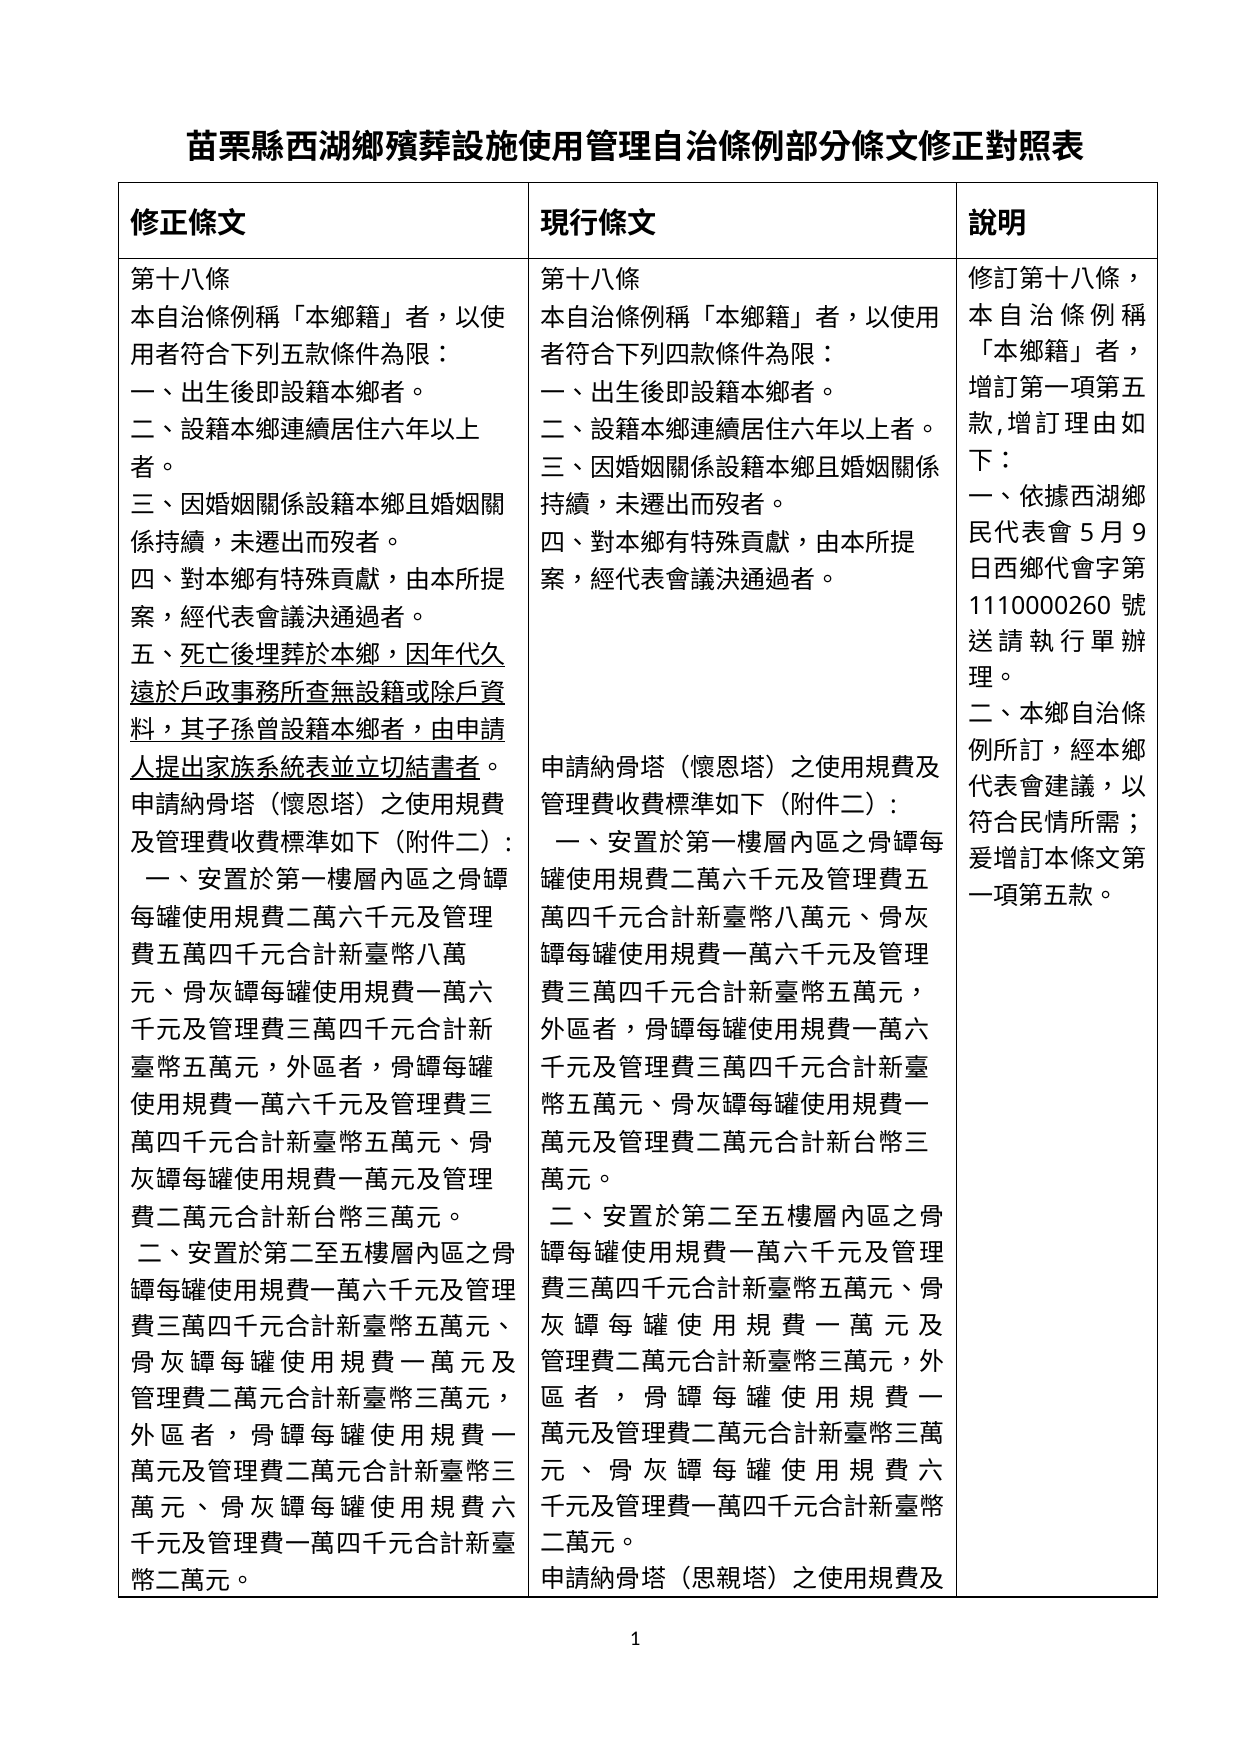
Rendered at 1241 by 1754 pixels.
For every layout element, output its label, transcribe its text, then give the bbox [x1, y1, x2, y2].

table_header 現行條文 [529, 183, 956, 258]
table_header 修正條文 [119, 183, 528, 258]
table_cell 第十八條 本自治條例稱「本鄉籍」者，以使用者符合下列四款條件為限： 一、出生後即設籍本鄉者。 二、設籍本鄉連續居住六年以上者。 三、因婚姻關係設籍本鄉且婚姻關係持續，未遷出而歿者。 四、對本鄉有特殊貢獻，由本所提案，經代表會議決通過者。 申請納骨塔（懷恩塔）之使用規費及管理費收費標準如下（附件二）: 一、安置於第一樓層內區之骨罈每罐使用規費二萬六千元及管理費五萬四千元合計新臺幣八萬元、骨灰罈每罐使用規費一萬六千元及管理費三萬四千元合計新臺幣五萬元，外區者，骨罈每罐使用規費一萬六千元及管理費三萬四千元合計新臺幣五萬元、骨灰罈每罐使用規費一萬元及管理費二萬元合計新台幣三萬元。 二、安置於第二至五樓層內區之骨罈每罐使用規費一萬六千元及管理 費三萬四千元合計新臺幣五萬元、骨灰罈每罐使用規費一萬元及 管理費二萬元合計新臺幣三萬元，外區者，骨罈每罐使用規費一 萬元及管理費二萬元合計新臺幣三萬元、骨灰罈每罐使用規費六 千元及管理費一萬四千元合計新臺幣二萬元。 申請納骨塔（思親塔）之使用規費及 [529, 259, 956, 1596]
text 苗栗縣西湖鄉殯葬設施使用管理自治條例部分條文修正對照表 [118, 107, 1152, 182]
table_header 說明 [957, 183, 1157, 258]
table_cell 修訂第十八條，本自治條例稱「本鄉籍」者，增訂第一項第五款,增訂理由如下： 一、依據西湖鄉民代表會5月9日西鄉代會字第1110000260號送請執行單辦理。 二、本鄉自治條例所訂，經本鄉代表會建議，以符合民情所需；爰增訂本條文第一項第五款。 [957, 259, 1157, 1596]
table_cell 第十八條 本自治條例稱「本鄉籍」者，以使用者符合下列五款條件為限： 一、出生後即設籍本鄉者。 二、設籍本鄉連續居住六年以上者。 三、因婚姻關係設籍本鄉且婚姻關係持續，未遷出而歿者。 四、對本鄉有特殊貢獻，由本所提案，經代表會議決通過者。 五、死亡後埋葬於本鄉，因年代久遠於戶政事務所查無設籍或除戶資料，其子孫曾設籍本鄉者，由申請人提出家族系統表並立切結書者。 申請納骨塔（懷恩塔）之使用規費及管理費收費標準如下（附件二）: 一、安置於第一樓層內區之骨罈每罐使用規費二萬六千元及管理費五萬四千元合計新臺幣八萬元、骨灰罈每罐使用規費一萬六千元及管理費三萬四千元合計新臺幣五萬元，外區者，骨罈每罐使用規費一萬六千元及管理費三萬四千元合計新臺幣五萬元、骨灰罈每罐使用規費一萬元及管理費二萬元合計新台幣三萬元。 二、安置於第二至五樓層內區之骨罈每罐使用規費一萬六千元及管理 費三萬四千元合計新臺幣五萬元、骨灰罈每罐使用規費一萬元及 管理費二萬元合計新臺幣三萬元，外區者，骨罈每罐使用規費一 萬元及管理費二萬元合計新臺幣三萬元、骨灰罈每罐使用規費六 千元及管理費一萬四千元合計新臺幣二萬元。 [119, 259, 528, 1596]
